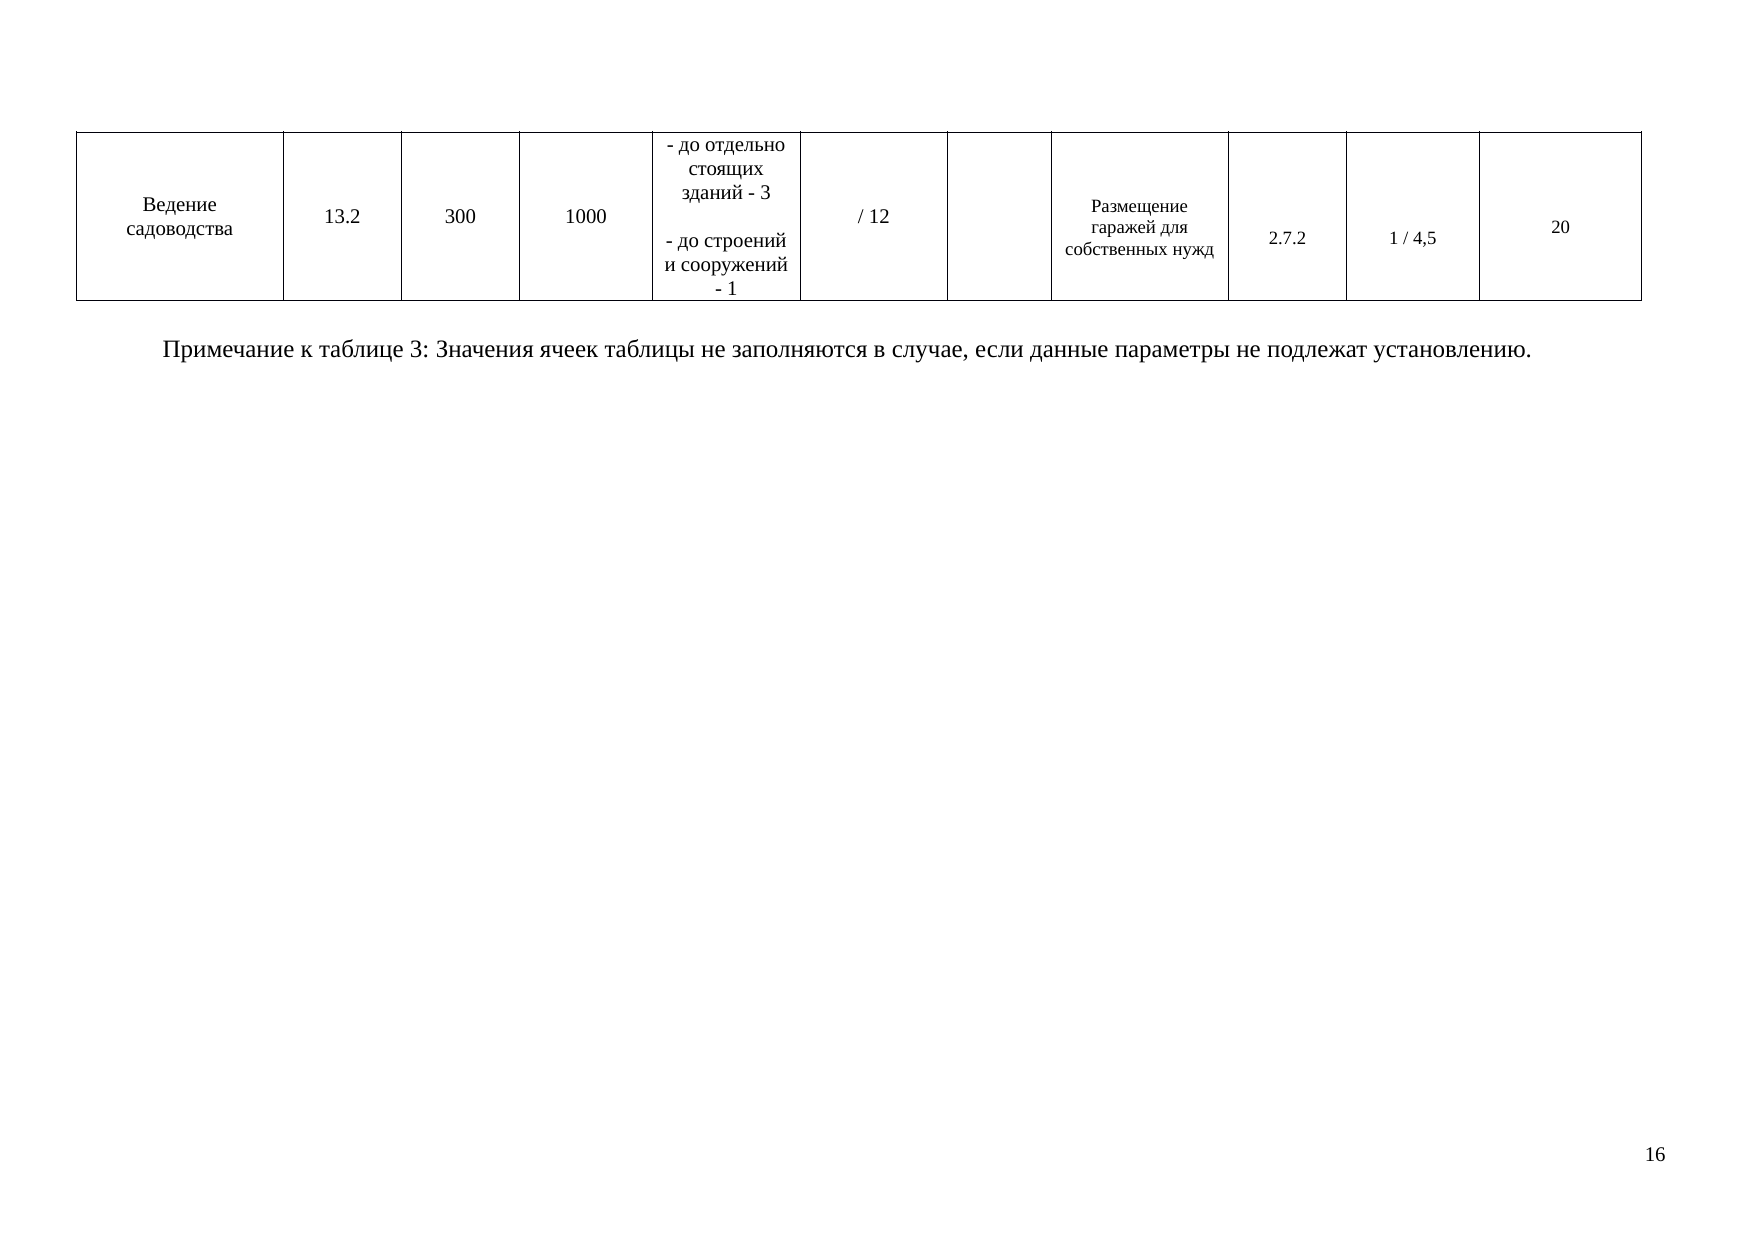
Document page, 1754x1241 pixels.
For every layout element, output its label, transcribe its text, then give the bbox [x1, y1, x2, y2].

table_cell [948, 133, 1051, 300]
table_cell 20 [1480, 133, 1641, 300]
table_cell Ведение садоводства [77, 133, 283, 300]
table_cell 300 [402, 133, 519, 300]
table_cell Размещение гаражей для собственных нужд [1052, 133, 1228, 300]
table_cell / 12 [801, 133, 947, 300]
table_cell 13.2 [284, 133, 401, 300]
table_cell 1 / 4,5 [1347, 133, 1479, 300]
text Примечание к таблице 3: Значения ячеек таблицы не заполняются в случае, если данные параметры не подлежат установлению. [89, 334, 1665, 363]
table_cell 2.7.2 [1229, 133, 1346, 300]
table_cell - до отдельно стоящих зданий - 3 - до строений и сооружений - 1 [653, 133, 800, 300]
table_cell 1000 [520, 133, 652, 300]
